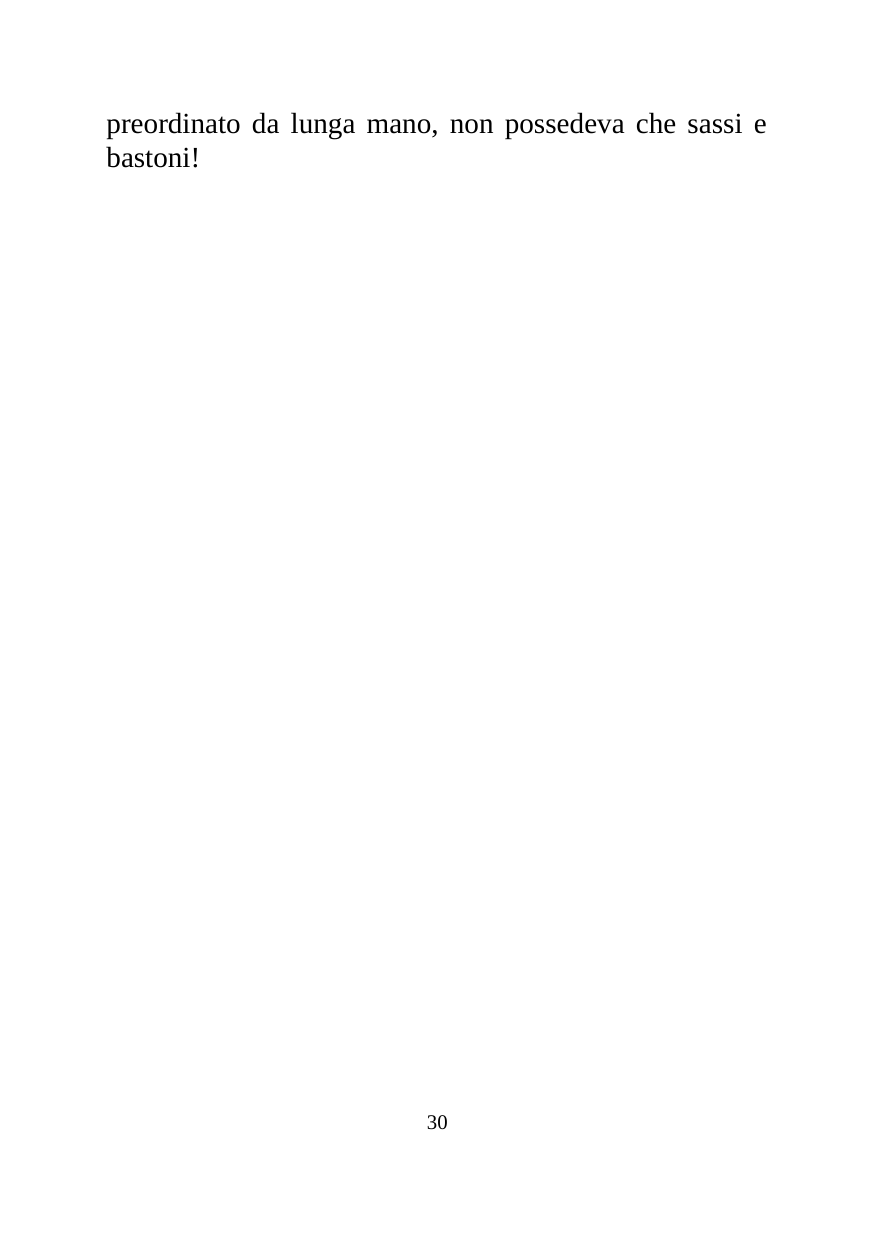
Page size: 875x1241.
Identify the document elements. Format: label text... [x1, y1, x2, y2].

text preordinato da lunga mano, non possedeva che sassi e bastoni! [106, 106, 768, 173]
